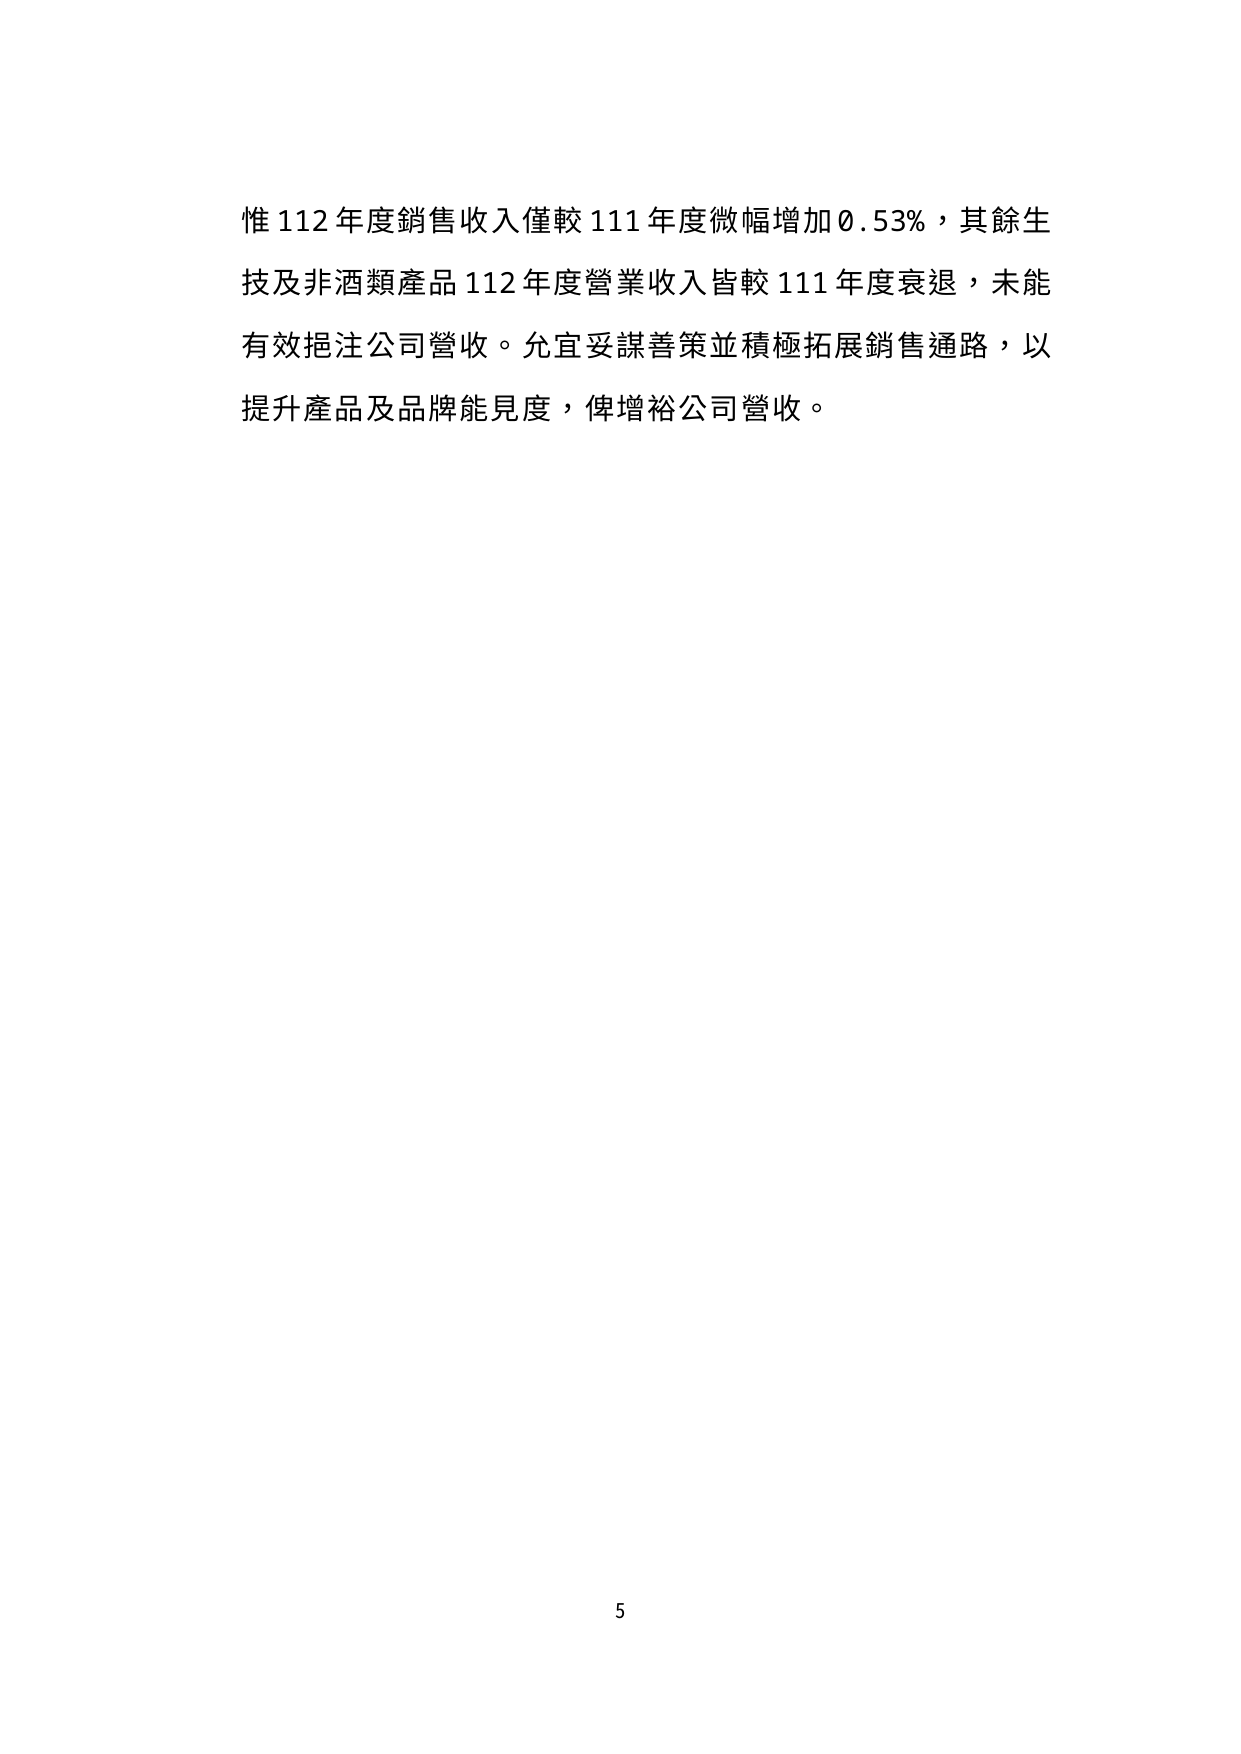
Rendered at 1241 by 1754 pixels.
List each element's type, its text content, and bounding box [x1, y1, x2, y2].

text 綜上，該公司開發生技及非酒類產品項目雖多，惟112年度銷售收入占公司整體營收僅2.39%，比重尚微，其中泡麵產品占整體生技及非酒類產品銷售額約5成，為主力商品，惟112年度銷售收入僅較111年度微幅增加0.53%，其餘生技及非酒類產品112年度營業收入皆較111年度衰退，未能有效挹注公司營收。允宜妥謀善策並積極拓展銷售通路，以提升產品及品牌能見度，俾增裕公司營收。 [236, 177, 1063, 427]
